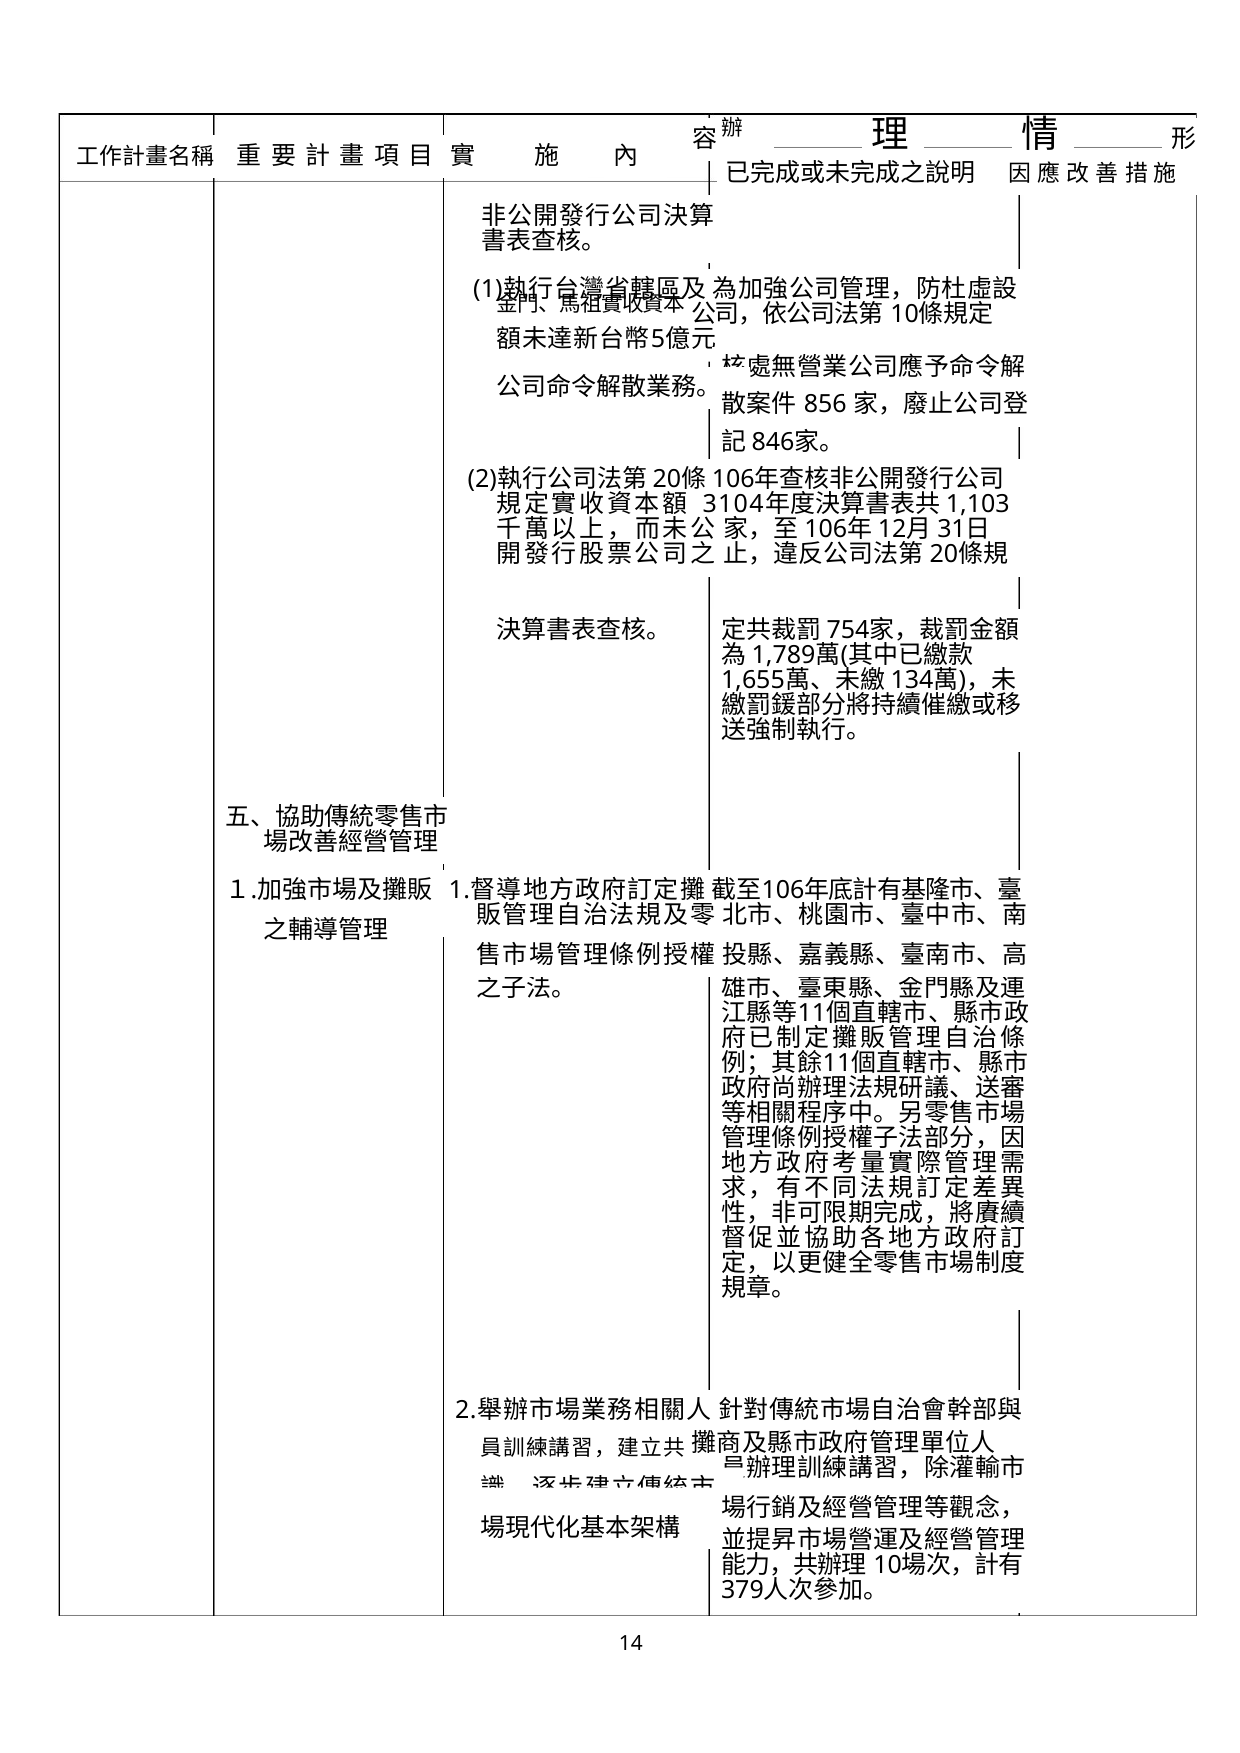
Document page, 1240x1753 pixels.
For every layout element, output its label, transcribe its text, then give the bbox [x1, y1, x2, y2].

text 識，逐步建立傳統市 [499, 1476, 547, 1487]
text 已完成或未完成之說明 因 應 改 善 措 施 [726, 161, 1231, 186]
text 管理條例授權子法部分，因 [721, 1126, 1053, 1151]
text 之輔導管理 [263, 918, 408, 943]
text 形 [1171, 127, 1216, 152]
text 公司命令解散業務。 [496, 375, 741, 400]
text 額未達新台幣5億元 [496, 328, 1090, 353]
text 核處無營業公司應予命令解 [735, 355, 757, 367]
text 等相關程序中。另零售市場 [721, 1101, 1053, 1126]
text 識，逐步建立傳統市 [547, 1476, 570, 1487]
text 記 846家。 [721, 430, 866, 455]
text 識，逐步建立傳統市 [703, 1476, 735, 1487]
text [1062, 1521, 1089, 1540]
text 例；其餘11個直轄市、縣市 [721, 1051, 1053, 1076]
text 並提昇市場營運及經營管理 [721, 1529, 1053, 1554]
text 施 [534, 144, 579, 169]
text 情 [1021, 127, 1066, 152]
text 場現代化基本架構 [480, 1521, 712, 1540]
text 金門、馬祖實收資本 公司，依公司法第 10條規定 [496, 303, 1090, 328]
text (1)執行台灣省轄區及 為加強公司管理，防杜虛設 [520, 278, 624, 303]
text 核處無營業公司應予命令解 [750, 355, 1053, 380]
text 為 1,789萬(其中已繳款 [721, 643, 1053, 668]
text 千萬以上，而未公 家，至 106年 12月 31日 [496, 518, 1079, 543]
text 能力，共辦理 10場次，計有 [721, 1554, 1053, 1579]
text 送強制執行。 [721, 718, 1053, 743]
text １.加強市場及攤販 1.督導地方政府訂定攤 截至106年底計有基隆市、臺 [225, 878, 1127, 903]
text 府已制定攤販管理自治條 [721, 1026, 1053, 1051]
text 開發行股票公司之 止，違反公司法第 20條規 [496, 543, 1079, 568]
text 地方政府考量實際管理需 [721, 1151, 1053, 1176]
text 書表查核。 [481, 229, 734, 254]
text (2)執行公司法第 20條 106年查核非公開發行公司 [467, 468, 1079, 493]
text 雄市、臺東縣、金門縣及連 [721, 977, 1053, 1001]
text 識，逐步建立傳統市 [480, 1476, 498, 1487]
text (1)執行台灣省轄區及 為加強公司管理，防杜虛設 [660, 278, 688, 297]
text 識，逐步建立傳統市 [572, 1476, 592, 1487]
text (1)執行台灣省轄區及 為加強公司管理，防杜虛設 [473, 278, 512, 303]
text 散案件 856 家，廢止公司登 [721, 393, 1053, 418]
text 容辦 [692, 127, 766, 152]
text (1)執行台灣省轄區及 為加強公司管理，防杜虛設 [677, 278, 1090, 303]
text 員訓練講習，建立共 攤商及縣市政府管理單位人 [480, 1431, 1089, 1456]
text 識，逐步建立傳統市 [601, 1476, 643, 1487]
text 1,655萬、未繳 134萬)，未 [721, 668, 1053, 693]
text 規定實收資本額 3104年度決算書表共 1,103 [496, 493, 1079, 518]
text 379人次參加。 [721, 1579, 1053, 1604]
text 性，非可限期完成，將賡續 [721, 1201, 1053, 1226]
text 場行銷及經營管理等觀念， [721, 1496, 1089, 1521]
text 求，有不同法規訂定差異 [721, 1176, 1053, 1201]
text 販管理自治法規及零 北市、桃園市、臺中市、南 [476, 903, 1127, 928]
text 理 [871, 127, 916, 152]
text 繳罰鍰部分將持續催繳或移 [721, 693, 1053, 718]
text 工作計畫名稱 重 要 計 畫 項 目 實 [76, 144, 523, 169]
text 江縣等11個直轄市、縣市政 [721, 1001, 1053, 1026]
text 內 [613, 144, 658, 169]
text 非公開發行公司決算 [481, 204, 734, 229]
text 決算書表查核。 [496, 618, 691, 643]
picture [58, 113, 1197, 1616]
text 14 [619, 1634, 653, 1654]
text 定共裁罰 754家，裁罰金額 [721, 618, 1053, 643]
text 2.舉辦市場業務相關人 針對傳統市場自治會幹部與 [455, 1399, 1093, 1424]
text 員辦理訓練講習，除灌輸市 [721, 1456, 1089, 1481]
text 政府尚辦理法規研議、送審 [721, 1076, 1053, 1101]
text 之子法。 [476, 977, 596, 1001]
text 五、協助傳統零售市 [225, 806, 470, 831]
text 識，逐步建立傳統市 [677, 1476, 702, 1487]
text 售市場管理條例授權 投縣、嘉義縣、臺南市、高 [476, 943, 1090, 968]
text 督促並協助各地方政府訂 [721, 1226, 1053, 1251]
text 定，以更健全零售市場制度 [721, 1251, 1053, 1276]
text 場改善經營管理 [263, 831, 470, 856]
text 規章。 [721, 1276, 1053, 1301]
